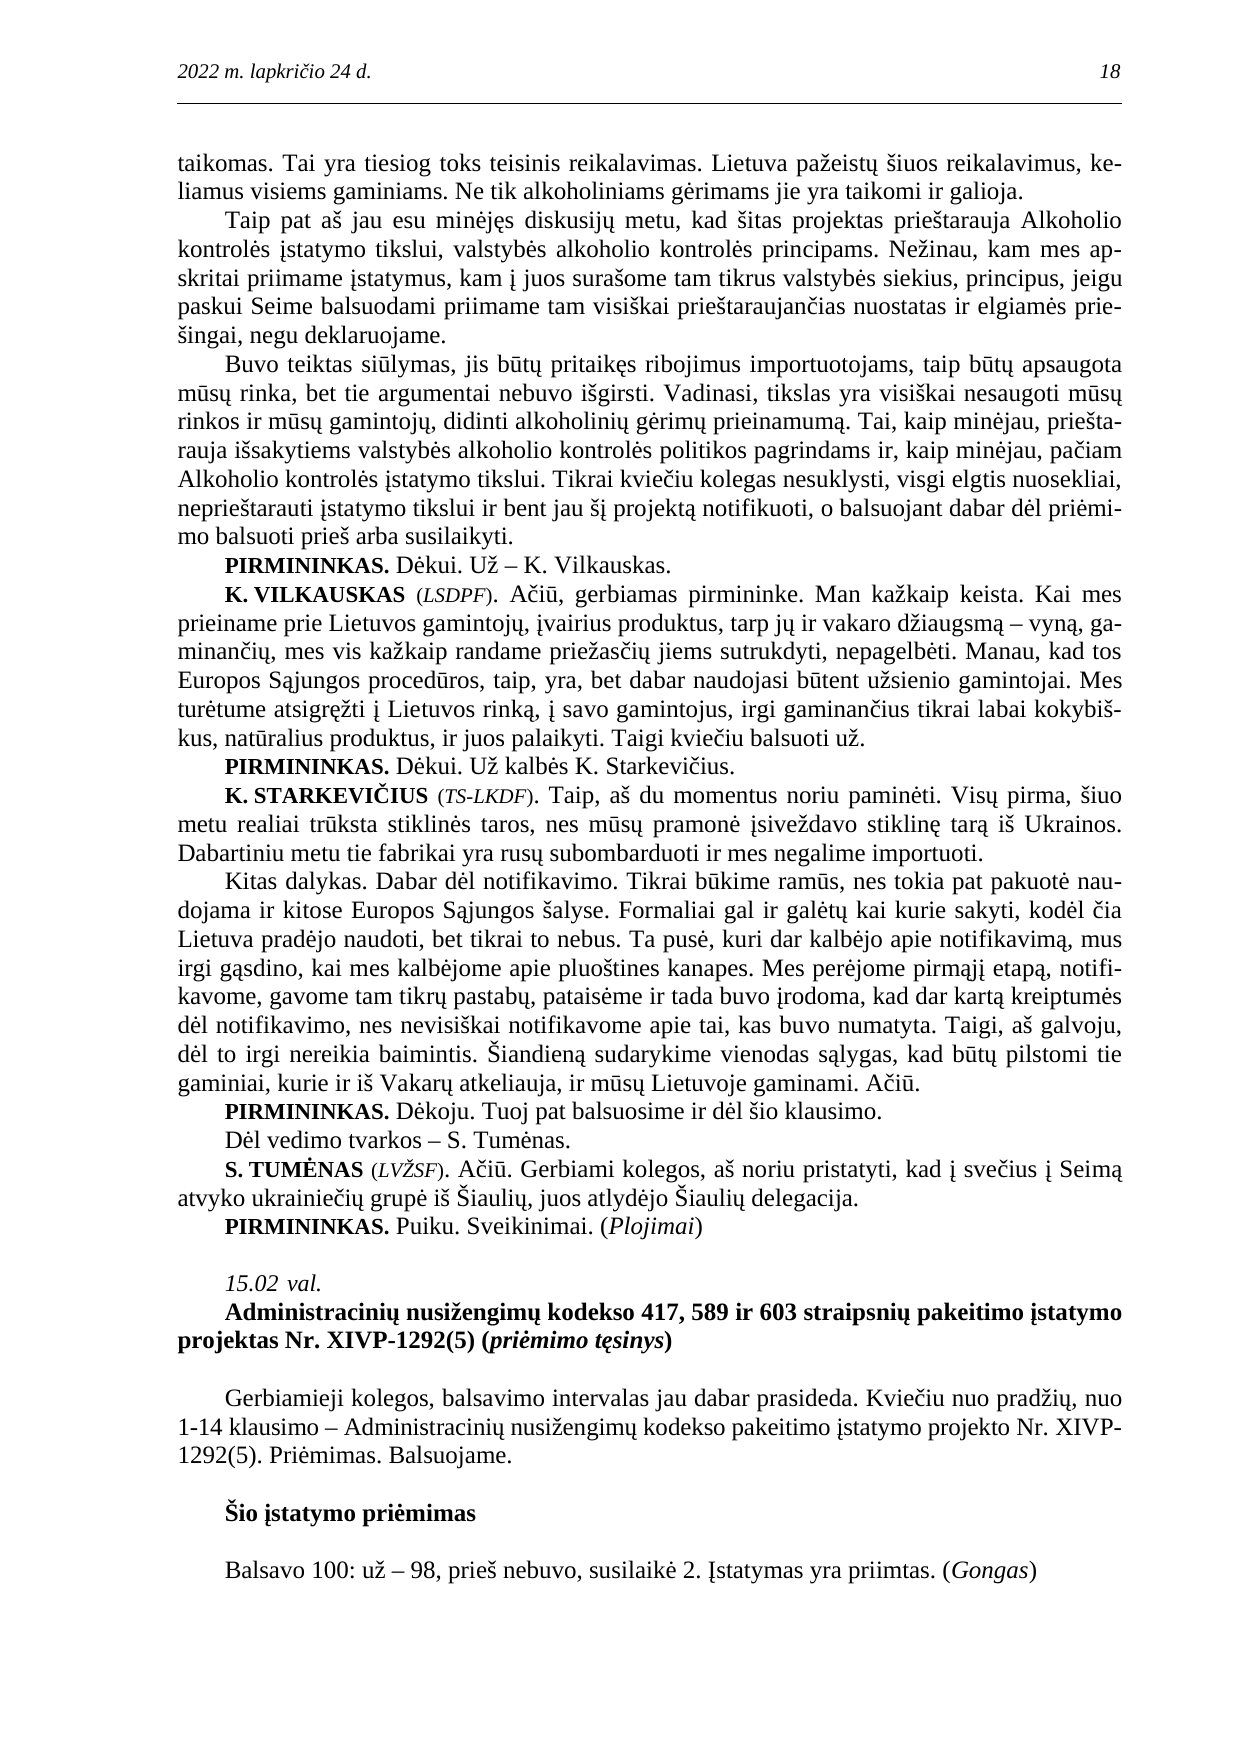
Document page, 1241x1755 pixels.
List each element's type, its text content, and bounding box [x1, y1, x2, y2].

text Bal­sa­vo 100: už – 98, prieš ne­bu­vo, su­si­lai­kė 2. Įsta­ty­mas yra pri­im­tas. (Gon­gas) [177, 1555, 1122, 1584]
text K. STARKEVIČIUS (TS-LKDF). Taip, aš du mo­men­tus no­riu pa­mi­nė­ti. Vi­sų pir­ma, šiuo me­tu re­a­liai trūks­ta stik­li­nės ta­ros, nes mū­sų pra­mo­nė įsi­vež­da­vo stik­li­nę ta­rą iš Uk­rai­nos. Da­bar­ti­niu me­tu tie fab­ri­kai yra ru­sų su­bom­bar­duo­ti ir mes ne­ga­li­me im­por­tuo­ti. [177, 780, 1122, 866]
text Šio įsta­ty­mo pri­ėmi­mas [177, 1498, 1122, 1527]
text 15.02 val. [224, 1269, 1122, 1297]
text K. VILKAUSKAS (LSDPF). Ačiū, ger­bia­mas pir­mi­nin­ke. Man kaž­kaip keis­ta. Kai mes pri­ei­na­me prie Lie­tu­vos ga­min­to­jų, įvai­rius pro­duk­tus, tarp jų ir va­ka­ro džiaugs­mą – vy­ną, ga­mi­nan­čių, mes vis kaž­kaip ran­da­me prie­žas­čių jiems su­truk­dy­ti, ne­pa­gel­bė­ti. Ma­nau, kad tos Eu­ro­pos Są­jun­gos pro­ce­dū­ros, taip, yra, bet da­bar nau­do­ja­si bū­tent už­sie­nio ga­min­to­jai. Mes tu­rė­tu­me at­si­gręž­ti į Lie­tu­vos rin­ką, į sa­vo ga­min­to­jus, ir­gi ga­mi­nan­čius tik­rai la­bai ko­ky­biš­kus, na­tū­ra­lius pro­duk­tus, ir juos pa­lai­ky­ti. Tai­gi kvie­čiu bal­suo­ti už. [177, 579, 1122, 751]
text Dėl ve­di­mo tvar­kos – S. Tu­mė­nas. [177, 1125, 1122, 1154]
text PIRMININKAS. Dė­kui. Už – K. Vil­kaus­kas. [177, 550, 1122, 579]
text Ki­tas da­ly­kas. Da­bar dėl no­ti­fi­ka­vi­mo. Tik­rai bū­ki­me ra­mūs, nes to­kia pat pa­kuo­tė nau­do­ja­ma ir ki­to­se Eu­ro­pos Są­jun­gos ša­ly­se. For­ma­liai gal ir ga­lė­tų kai ku­rie sa­ky­ti, ko­dėl čia Lie­tu­va pra­dė­jo nau­do­ti, bet tik­rai to ne­bus. Ta pu­sė, ku­ri dar kal­bė­jo apie no­ti­fi­ka­vi­mą, mus ir­gi gąs­di­no, kai mes kal­bė­jo­me apie pluoš­ti­nes ka­na­pes. Mes per­ėjo­me pir­mą­jį eta­pą, no­ti­fi­ka­vo­me, ga­vo­me tam tik­rų pa­sta­bų, pa­tai­sė­me ir ta­da bu­vo įro­do­ma, kad dar kar­tą kreip­tu­mės dėl no­ti­fi­ka­vi­mo, nes ne­vi­siš­kai no­ti­fi­ka­vo­me apie tai, kas bu­vo nu­ma­ty­ta. Tai­gi, aš gal­vo­ju, dėl to ir­gi ne­rei­kia bai­min­tis. Šian­die­ną su­da­ry­ki­me vie­no­das są­ly­gas, kad bū­tų pils­to­mi tie ga­mi­niai, ku­rie ir iš Va­ka­rų at­ke­liau­ja, ir mū­sų Lie­tu­vo­je ga­mi­na­mi. Ačiū. [177, 866, 1122, 1096]
text Ger­bia­mie­ji ko­le­gos, bal­sa­vi­mo in­ter­va­las jau da­bar pra­si­de­da. Kvie­čiu nuo pra­džių, nuo 1-14 klau­si­mo – Ad­mi­nist­ra­ci­nių nu­si­žen­gi­mų ko­dek­so pa­kei­ti­mo įsta­ty­mo pro­jek­to Nr. XIVP-1292(5). Pri­ėmi­mas. Bal­suo­ja­me. [177, 1383, 1122, 1469]
text S. TUMĖNAS (LVŽSF). Ačiū. Ger­bia­mi ko­le­gos, aš no­riu pri­sta­ty­ti, kad į sve­čius į Sei­mą at­vy­ko uk­rai­nie­čių gru­pė iš Šiau­lių, juos at­ly­dė­jo Šiau­lių de­le­ga­ci­ja. [177, 1154, 1122, 1211]
text PIRMININKAS. Dė­ko­ju. Tuoj pat bal­suo­si­me ir dėl šio klau­si­mo. [177, 1096, 1122, 1125]
text Bu­vo teik­tas siū­ly­mas, jis bū­tų pri­tai­kęs ri­bo­ji­mus im­por­tuo­to­jams, taip bū­tų ap­sau­go­ta mū­sų rin­ka, bet tie ar­gu­men­tai ne­bu­vo iš­girs­ti. Va­di­na­si, tiks­las yra vi­siš­kai ne­sau­go­ti mū­sų rin­kos ir mū­sų ga­min­to­jų, di­din­ti al­ko­ho­li­nių gė­ri­mų pri­ei­na­mu­mą. Tai, kaip mi­nė­jau, prieš­ta­rau­ja iš­sa­ky­tiems vals­ty­bės al­ko­ho­lio kon­tro­lės po­li­ti­kos pa­grin­dams ir, kaip mi­nė­jau, pa­čiam Al­ko­ho­lio kon­tro­lės įsta­ty­mo tiks­lui. Tik­rai kvie­čiu ko­le­gas ne­su­klys­ti, vis­gi elg­tis nuo­sek­liai, ne­pri­eš­ta­rau­ti įsta­ty­mo tiks­lui ir bent jau šį pro­jek­tą no­ti­fi­kuo­ti, o bal­suo­jant da­bar dėl pri­ėmi­mo bal­suo­ti prieš ar­ba su­si­lai­ky­ti. [177, 349, 1122, 550]
text PIRMININKAS. Dė­kui. Už kal­bės K. Star­ke­vi­čius. [177, 751, 1122, 780]
text Taip pat aš jau esu mi­nė­jęs dis­ku­si­jų me­tu, kad ši­tas pro­jek­tas prieš­ta­rau­ja Al­ko­ho­lio kon­tro­lės įsta­ty­mo tiks­lui, vals­ty­bės al­ko­ho­lio kon­tro­lės prin­ci­pams. Ne­ži­nau, kam mes ap­skri­tai pri­ima­me įsta­ty­mus, kam į juos su­ra­šo­me tam tik­rus vals­ty­bės sie­kius, prin­ci­pus, jei­gu pa­s­kui Sei­me bal­suo­da­mi pri­ima­me tam vi­siš­kai prieš­ta­rau­jan­čias nuo­sta­tas ir el­gia­mės prie­šin­gai, ne­gu de­kla­ruo­ja­me. [177, 205, 1122, 349]
text Ad­mi­nist­ra­ci­nių nu­si­žen­gi­mų ko­dek­so 417, 589 ir 603 straips­nių pa­kei­ti­mo įsta­ty­mo pro­jek­tas Nr. XIVP-1292(5) (pri­ėmi­mo tę­si­nys) [177, 1297, 1122, 1354]
text PIRMININKAS. Pui­ku. Svei­ki­ni­mai. (Plo­ji­mai) [177, 1211, 1122, 1240]
text tai­ko­mas. Tai yra tie­siog toks tei­si­nis rei­ka­la­vi­mas. Lie­tu­va pa­žeis­tų šiuos rei­ka­la­vi­mus, ke­lia­mus vi­siems ga­mi­niams. Ne tik al­ko­ho­li­niams gė­ri­mams jie yra tai­ko­mi ir ga­lio­ja. [177, 148, 1122, 205]
